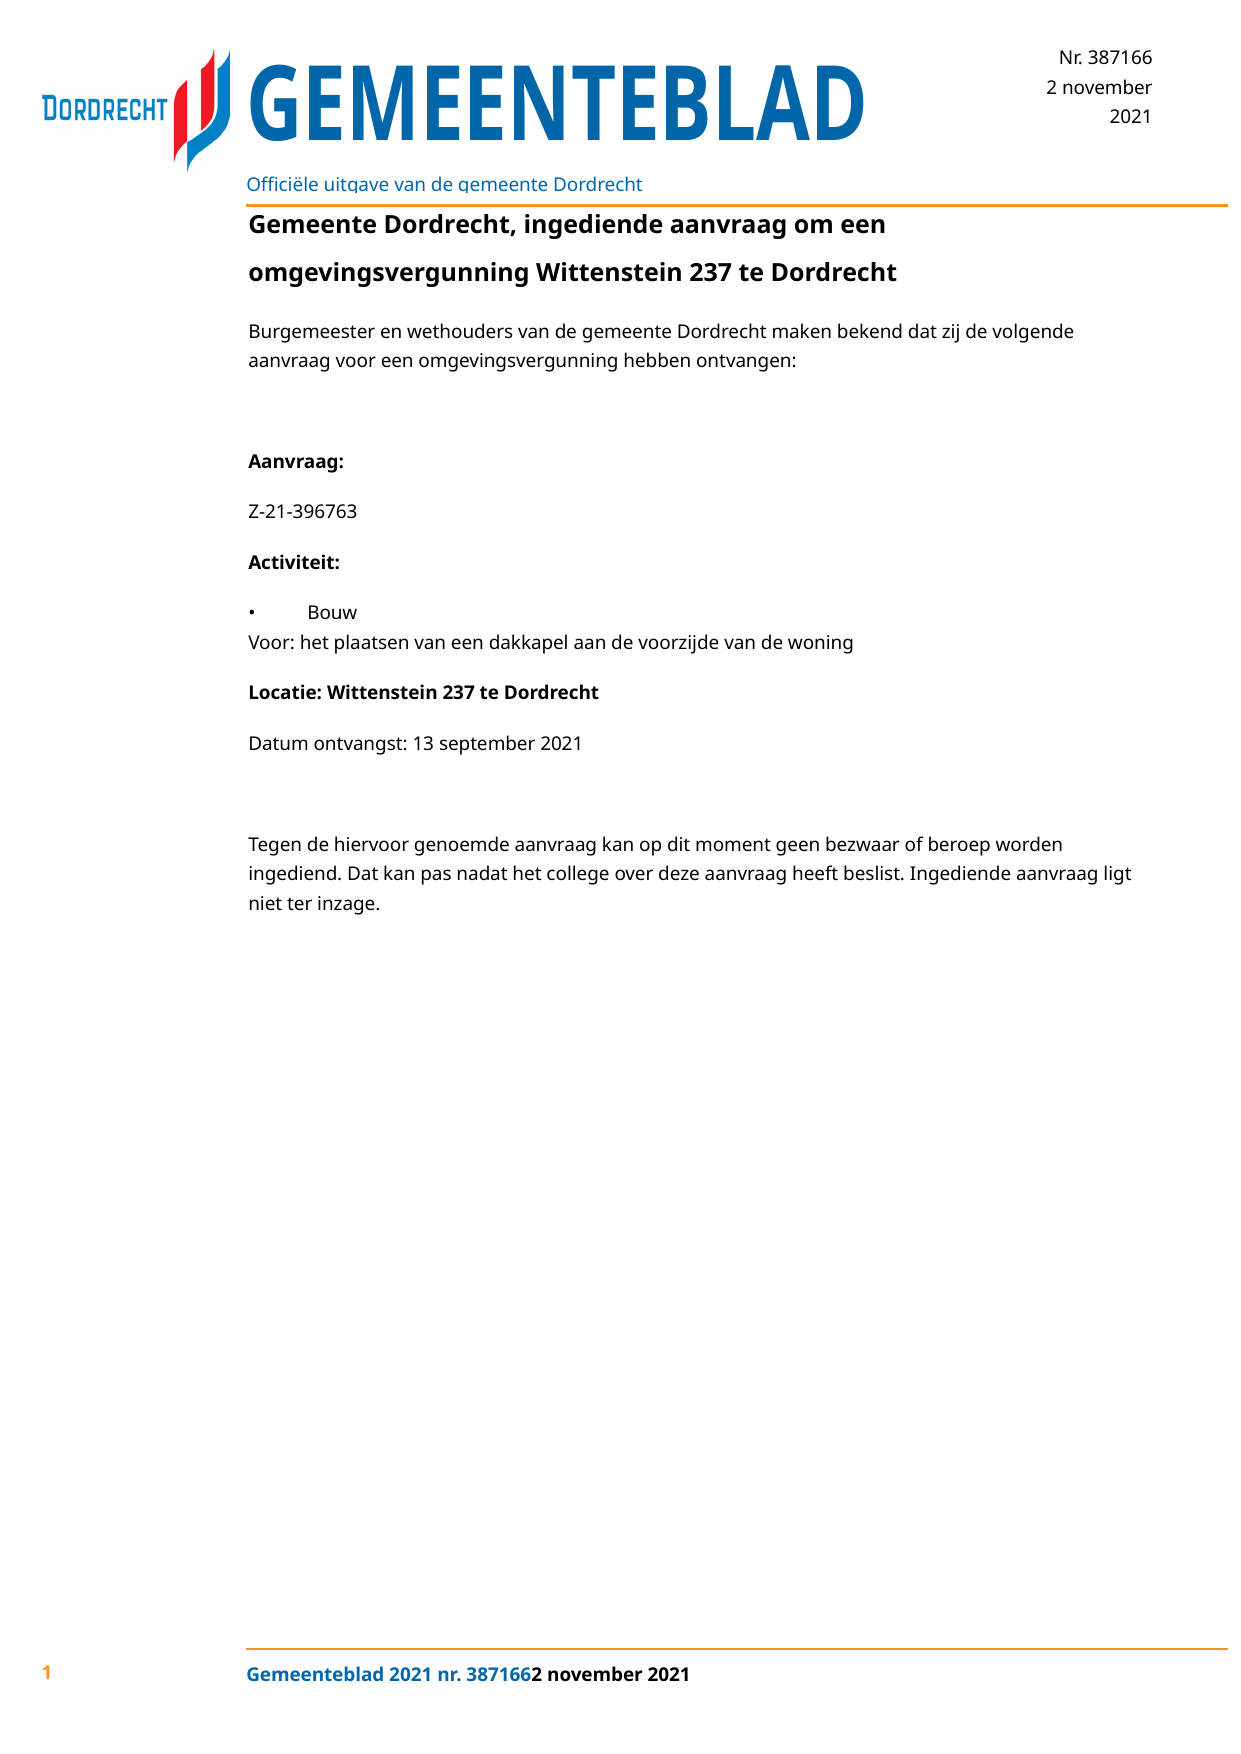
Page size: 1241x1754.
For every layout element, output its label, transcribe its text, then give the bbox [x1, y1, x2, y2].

list Bouw [248, 599, 1152, 625]
text Datum ontvangst: 13 september 2021 [248, 730, 1152, 756]
text Locatie: Wittenstein 237 te Dordrecht [248, 679, 1152, 705]
text Activiteit: [248, 549, 1152, 575]
text Voor: het plaatsen van een dakkapel aan de voorzijde van de woning [248, 629, 1152, 655]
text Z-21-396763 [248, 499, 1152, 524]
picture [41, 47, 231, 172]
text Aanvraag: [248, 448, 1152, 474]
text Tegen de hiervoor genoemde aanvraag kan op dit moment geen bezwaar of beroep worden ingediend. Dat kan pas nadat het college over deze aanvraag heeft beslist. Ingediende aanvraag ligt niet ter inzage. [248, 831, 1152, 916]
text Burgemeester en wethouders van de gemeente Dordrecht maken bekend dat zij de volgende aanvraag voor een omgevingsvergunning hebben ontvangen: [248, 318, 1152, 373]
text Gemeente Dordrecht, ingediende aanvraag om een omgevingsvergunning Wittenstein 237 te Dordrecht [248, 207, 1152, 288]
